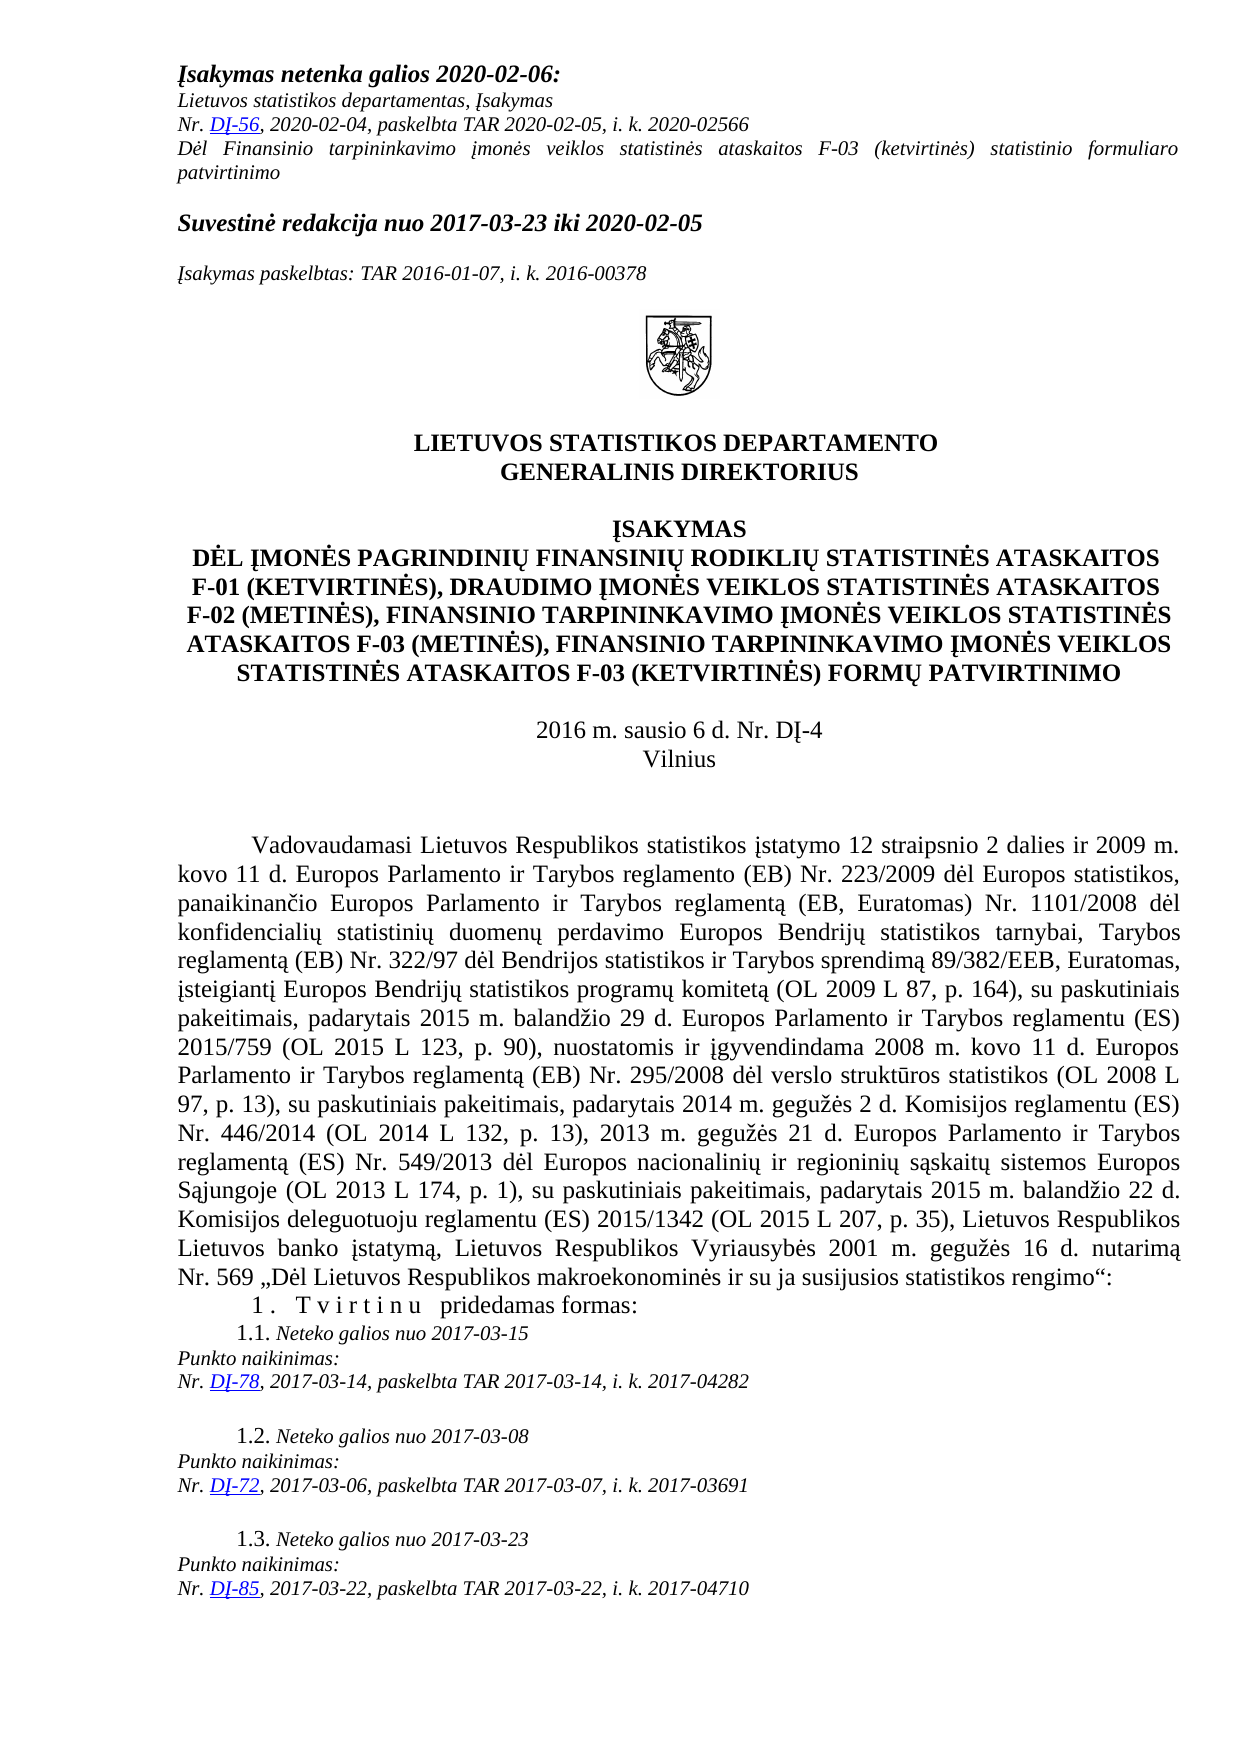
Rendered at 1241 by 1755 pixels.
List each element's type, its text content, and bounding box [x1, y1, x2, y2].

text 1.2. Neteko galios nuo 2017-03-08 [177, 1422, 1181, 1449]
text Dėl Finansinio tarpininkavimo įmonės veiklos statistinės ataskaitos F-03 (ketvirtinės) statistinio formuliaro patvirtinimo [177, 136, 1181, 184]
text Punkto naikinimas: [177, 1449, 1181, 1473]
text DĖL ĮMONĖS PAGRINDINIŲ FINANSINIŲ RODIKLIŲ STATISTINĖS ATASKAITOS F-01 (KETVIRTINĖS), DRAUDIMO ĮMONĖS VEIKLOS STATISTINĖS ATASKAITOS F-02 (METINĖS), FINANSINIO TARPININKAVIMO ĮMONĖS VEIKLOS STATISTINĖS ATASKAITOS F-03 (METINĖS), FINANSINIO TARPININKAVIMO ĮMONĖS VEIKLOS STATISTINĖS ATASKAITOS F-03 (KETVIRTINĖS) FORMŲ PATVIRTINIMO [177, 543, 1181, 687]
text GENERALINIS DIREKTORIUS [177, 457, 1181, 485]
text Nr. DĮ-72, 2017-03-06, paskelbta TAR 2017-03-07, i. k. 2017-03691 [177, 1473, 1181, 1497]
text Vadovaudamasi Lietuvos Respublikos statistikos įstatymo 12 straipsnio 2 dalies ir 2009 m. kovo 11 d. Europos Parlamento ir Tarybos reglamento (EB) Nr. 223/2009 dėl Europos statistikos, panaikinančio Europos Parlamento ir Tarybos reglamentą (EB, Euratomas) Nr. 1101/2008 dėl konfidencialių statistinių duomenų perdavimo Europos Bendrijų statistikos tarnybai, Tarybos reglamentą (EB) Nr. 322/97 dėl Bendrijos statistikos ir Tarybos sprendimą 89/382/EEB, Euratomas, įsteigiantį Europos Bendrijų statistikos programų komitetą (OL 2009 L 87, p. 164), su paskutiniais pakeitimais, padarytais 2015 m. balandžio 29 d. Europos Parlamento ir Tarybos reglamentu (ES) 2015/759 (OL 2015 L 123, p. 90), nuostatomis ir įgyvendindama 2008 m. kovo 11 d. Europos Parlamento ir Tarybos reglamentą (EB) Nr. 295/2008 dėl verslo struktūros statistikos (OL 2008 L 97, p. 13), su paskutiniais pakeitimais, padarytais 2014 m. gegužės 2 d. Komisijos reglamentu (ES) Nr. 446/2014 (OL 2014 L 132, p. 13), 2013 m. gegužės 21 d. Europos Parlamento ir Tarybos reglamentą (ES) Nr. 549/2013 dėl Europos nacionalinių ir regioninių sąskaitų sistemos Europos Sąjungoje (OL 2013 L 174, p. 1), su paskutiniais pakeitimais, padarytais 2015 m. balandžio 22 d. Komisijos deleguotuoju reglamentu (ES) 2015/1342 (OL 2015 L 207, p. 35), Lietuvos Respublikos Lietuvos banko įstatymą, Lietuvos Respublikos Vyriausybės 2001 m. gegužės 16 d. nutarimą Nr. 569 „Dėl Lietuvos Respublikos makroekonominės ir su ja susijusios statistikos rengimo“: [177, 830, 1181, 1290]
text Nr. DĮ-56, 2020-02-04, paskelbta TAR 2020-02-05, i. k. 2020-02566 [177, 112, 1181, 136]
text Vilnius [177, 744, 1181, 773]
text Nr. DĮ-85, 2017-03-22, paskelbta TAR 2017-03-22, i. k. 2017-04710 [177, 1576, 1181, 1600]
text Lietuvos statistikos departamentas, Įsakymas [177, 88, 1181, 112]
text Įsakymas paskelbtas: TAR 2016-01-07, i. k. 2016-00378 [177, 261, 1181, 285]
text Nr. DĮ-78, 2017-03-14, paskelbta TAR 2017-03-14, i. k. 2017-04282 [177, 1369, 1181, 1393]
text 1.1. Neteko galios nuo 2017-03-15 [177, 1319, 1181, 1345]
text Punkto naikinimas: [177, 1552, 1181, 1576]
text LIETUVOS STATISTIKOS DEPARTAMENTO [177, 428, 1181, 457]
text 1.3. Neteko galios nuo 2017-03-23 [177, 1526, 1181, 1552]
text ĮSAKYMAS [177, 514, 1181, 543]
text Įsakymas netenka galios 2020-02-06: [177, 59, 1181, 88]
text Punkto naikinimas: [177, 1345, 1181, 1369]
text 2016 m. sausio 6 d. Nr. DĮ-4 [177, 715, 1181, 744]
text 1. Tvirtinu pridedamas formas: [177, 1290, 1181, 1319]
text Suvestinė redakcija nuo 2017-03-23 iki 2020-02-05 [177, 208, 1181, 237]
